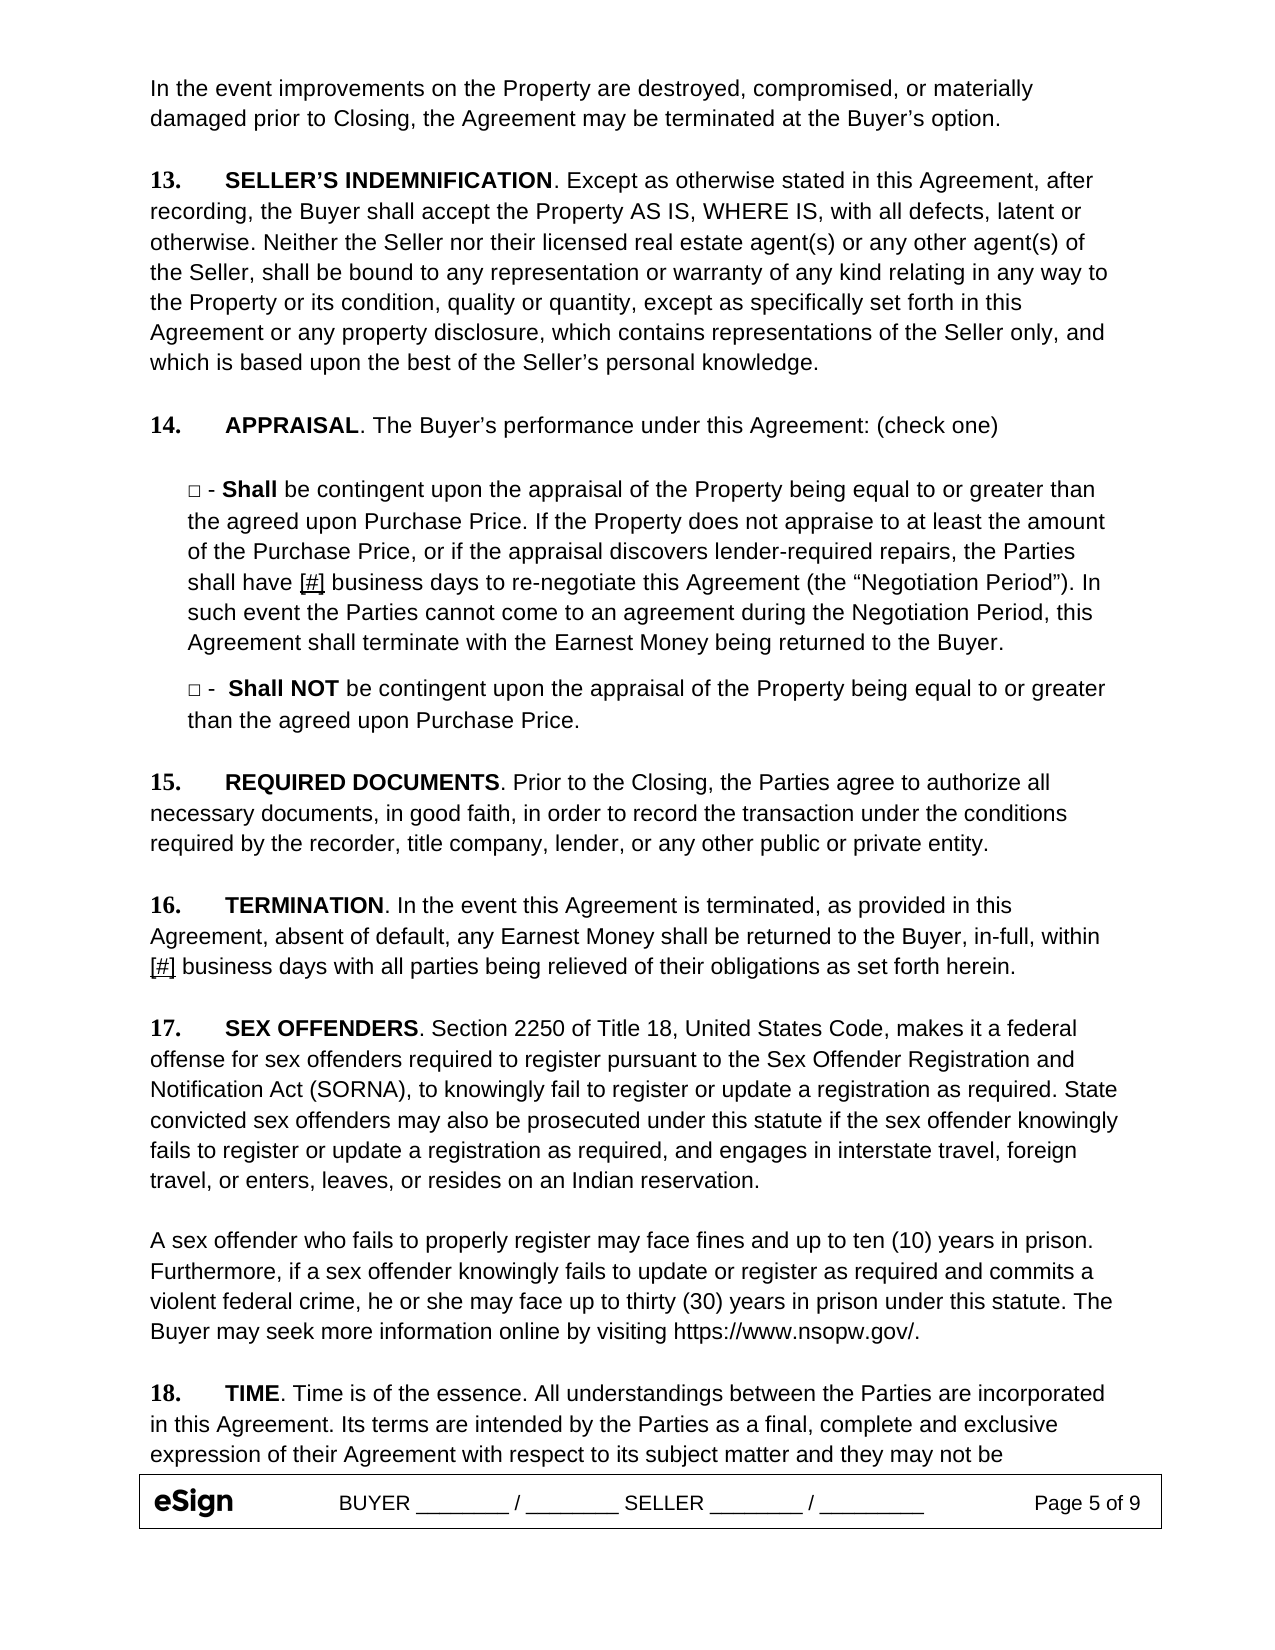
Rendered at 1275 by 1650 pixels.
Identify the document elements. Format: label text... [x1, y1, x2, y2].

list A sex offender who fails to properly register may face fines and up to ten (10) years in prison. Furthermore, if a sex offender knowingly fails to update or register as required and commits a violent federal crime, he or she may face up to thirty (30) years in prison under this statute. The Buyer may seek more information online by visiting https://www.nsopw.gov/. [150, 1227, 1125, 1344]
list TERMINATION. In the event this Agreement is terminated, as provided in this Agreement, absent of default, any Earnest Money shall be returned to the Buyer, in-full, within [#] business days with all parties being relieved of their obligations as set forth herein. [150, 890, 1125, 979]
list TIME. Time is of the essence. All understandings between the Parties are incorporated in this Agreement. Its terms are intended by the Parties as a final, complete and exclusive expression of their Agreement with respect to its subject matter and they may not be contradicted by evidence of any prior agreement or contemporaneous oral agreement. [150, 1378, 1125, 1473]
list SEX OFFENDERS. Section 2250 of Title 18, United States Code, makes it a federal offense for sex offenders required to register pursuant to the Sex Offender Registration and Notification Act (SORNA), to knowingly fail to register or update a registration as required. State convicted sex offenders may also be prosecuted under this statute if the sex offender knowingly fails to register or update a registration as required, and engages in interstate travel, foreign travel, or enters, leaves, or resides on an Indian reservation. [150, 1013, 1125, 1193]
list APPRAISAL. The Buyer’s performance under this Agreement: (check one) [150, 410, 1125, 438]
list SELLER’S INDEMNIFICATION. Except as otherwise stated in this Agreement, after recording, the Buyer shall accept the Property AS IS, WHERE IS, with all defects, latent or otherwise. Neither the Seller nor their licensed real estate agent(s) or any other agent(s) of the Seller, shall be bound to any representation or warranty of any kind relating in any way to the Property or its condition, quality or quantity, except as specifically set forth in this Agreement or any property disclosure, which contains representations of the Seller only, and which is based upon the best of the Seller’s personal knowledge. [150, 166, 1125, 376]
text ☐ - Shall be contingent upon the appraisal of the Property being equal to or greater than the agreed upon Purchase Price. If the Property does not appraise to at least the amount of the Purchase Price, or if the appraisal discovers lender-required repairs, the Parties shall have [#] business days to re-negotiate this Agreement (the “Negotiation Period”). In such event the Parties cannot come to an agreement during the Negotiation Period, this Agreement shall terminate with the Earnest Money being returned to the Buyer. [187, 473, 1125, 655]
list REQUIRED DOCUMENTS. Prior to the Closing, the Parties agree to authorize all necessary documents, in good faith, in order to record the transaction under the conditions required by the recorder, title company, lender, or any other public or private entity. [150, 767, 1125, 856]
text ☐ - Shall NOT be contingent upon the appraisal of the Property being equal to or greater than the agreed upon Purchase Price. [187, 672, 1125, 733]
list In the event improvements on the Property are destroyed, compromised, or materially damaged prior to Closing, the Agreement may be terminated at the Buyer’s option. [150, 75, 1125, 132]
